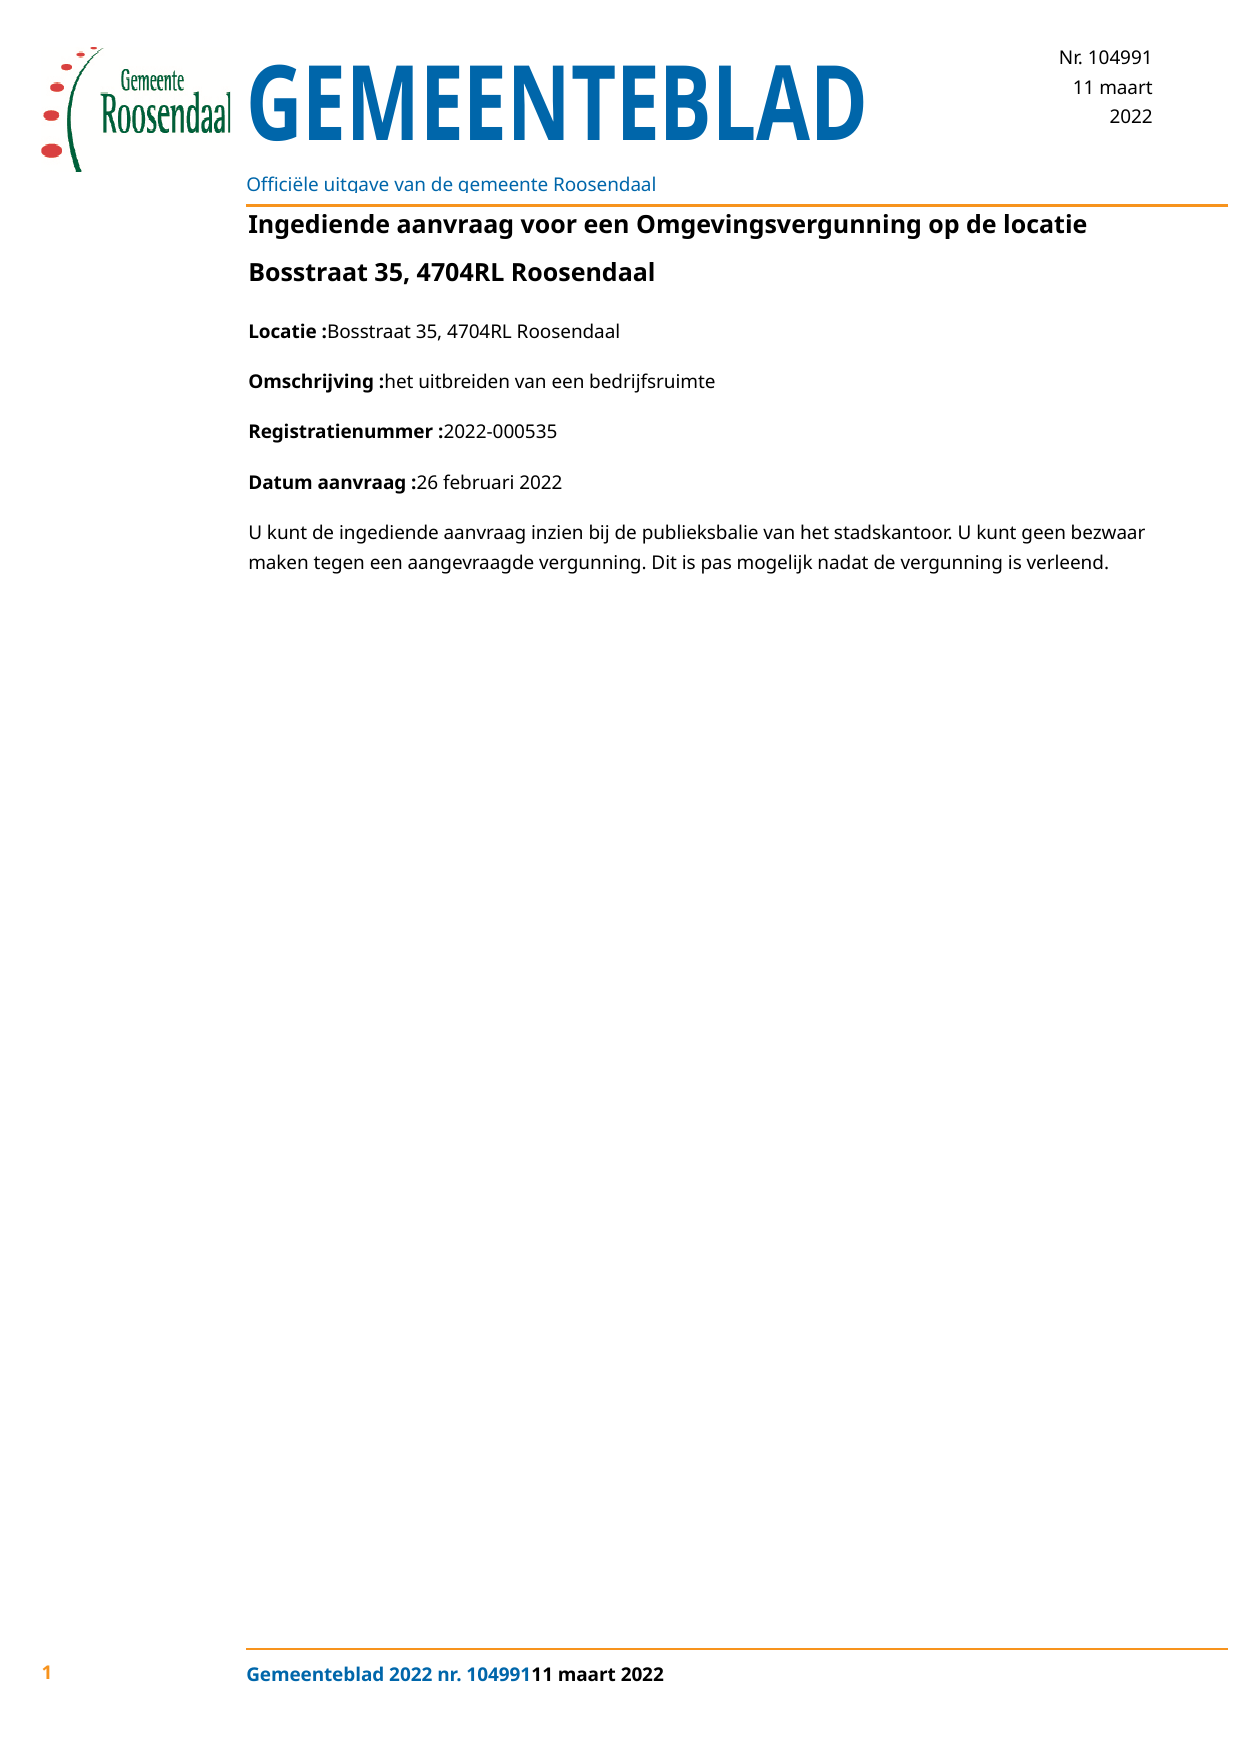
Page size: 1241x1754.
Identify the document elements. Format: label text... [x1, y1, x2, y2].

text U kunt de ingediende aanvraag inzien bij de publieksbalie van het stadskantoor. U kunt geen bezwaar maken tegen een aangevraagde vergunning. Dit is pas mogelijk nadat de vergunning is verleend. [248, 519, 1152, 575]
text Registratienummer :2022-000535 [248, 419, 1152, 444]
text Ingediende aanvraag voor een Omgevingsvergunning op de locatie Bosstraat 35, 4704RL Roosendaal [248, 207, 1152, 288]
picture [41, 47, 231, 172]
text Omschrijving :het uitbreiden van een bedrijfsruimte [248, 368, 1152, 394]
text Datum aanvraag :26 februari 2022 [248, 469, 1152, 495]
text Locatie :Bosstraat 35, 4704RL Roosendaal [248, 318, 1152, 344]
